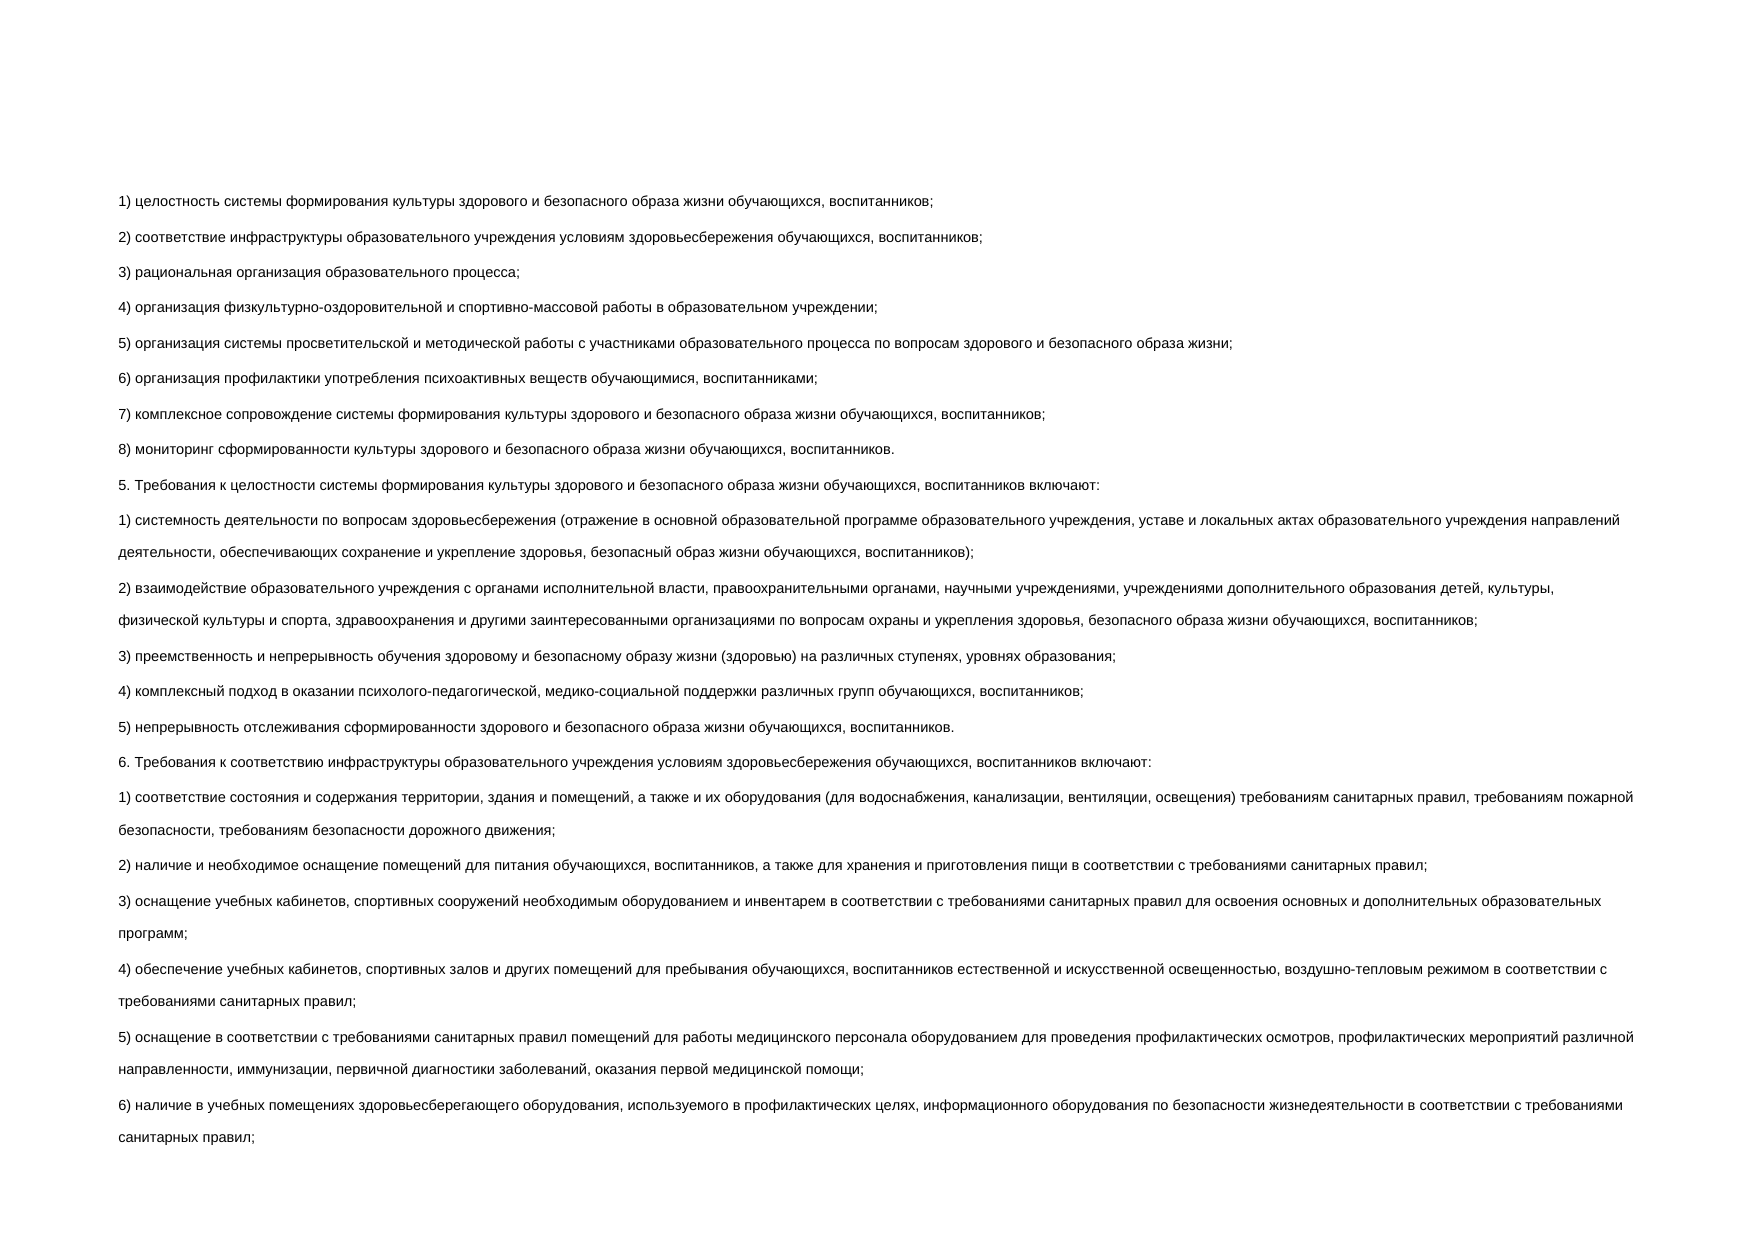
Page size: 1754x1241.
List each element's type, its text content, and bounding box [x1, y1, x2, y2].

text 6. Требования к соответствию инфраструктуры образовательного учреждения условиям здоровьесбережения обучающихся, воспитанников включают: [118, 738, 1636, 771]
text 4) комплексный подход в оказании психолого-педагогической, медико-социальной поддержки различных групп обучающихся, воспитанников; [118, 667, 1636, 700]
text 6) наличие в учебных помещениях здоровьесберегающего оборудования, используемого в профилактических целях, информационного оборудования по безопасности жизнедеятельности в соответствии с требованиями санитарных правил; [118, 1081, 1636, 1146]
text 5) оснащение в соответствии с требованиями санитарных правил помещений для работы медицинского персонала оборудованием для проведения профилактических осмотров, профилактических мероприятий различной направленности, иммунизации, первичной диагностики заболеваний, оказания первой медицинской помощи; [118, 1013, 1636, 1078]
text 5) организация системы просветительской и методической работы с участниками образовательного процесса по вопросам здорового и безопасного образа жизни; [118, 319, 1636, 351]
text 1) системность деятельности по вопросам здоровьесбережения (отражение в основной образовательной программе образовательного учреждения, уставе и локальных актах образовательного учреждения направлений деятельности, обеспечивающих сохранение и укрепление здоровья, безопасный образ жизни обучающихся, воспитанников); [118, 496, 1636, 561]
text 7) комплексное сопровождение системы формирования культуры здорового и безопасного образа жизни обучающихся, воспитанников; [118, 390, 1636, 422]
text 2) соответствие инфраструктуры образовательного учреждения условиям здоровьесбережения обучающихся, воспитанников; [118, 213, 1636, 245]
text 1) соответствие состояния и содержания территории, здания и помещений, а также и их оборудования (для водоснабжения, канализации, вентиляции, освещения) требованиям санитарных правил, требованиям пожарной безопасности, требованиям безопасности дорожного движения; [118, 773, 1636, 838]
text 2) взаимодействие образовательного учреждения с органами исполнительной власти, правоохранительными органами, научными учреждениями, учреждениями дополнительного образования детей, культуры, физической культуры и спорта, здравоохранения и другими заинтересованными организациями по вопросам охраны и укрепления здоровья, безопасного образа жизни обучающихся, воспитанников; [118, 564, 1636, 629]
text 6) организация профилактики употребления психоактивных веществ обучающимися, воспитанниками; [118, 354, 1636, 387]
text 5. Требования к целостности системы формирования культуры здорового и безопасного образа жизни обучающихся, воспитанников включают: [118, 461, 1636, 493]
text 3) оснащение учебных кабинетов, спортивных сооружений необходимым оборудованием и инвентарем в соответствии с требованиями санитарных правил для освоения основных и дополнительных образовательных программ; [118, 877, 1636, 942]
text 1) целостность системы формирования культуры здорового и безопасного образа жизни обучающихся, воспитанников; [118, 177, 1636, 210]
text 5) непрерывность отслеживания сформированности здорового и безопасного образа жизни обучающихся, воспитанников. [118, 703, 1636, 735]
text 3) рациональная организация образовательного процесса; [118, 248, 1636, 281]
text 4) обеспечение учебных кабинетов, спортивных залов и других помещений для пребывания обучающихся, воспитанников естественной и искусственной освещенностью, воздушно-тепловым режимом в соответствии с требованиями санитарных правил; [118, 945, 1636, 1010]
text 8) мониторинг сформированности культуры здорового и безопасного образа жизни обучающихся, воспитанников. [118, 425, 1636, 458]
text 3) преемственность и непрерывность обучения здоровому и безопасному образу жизни (здоровью) на различных ступенях, уровнях образования; [118, 632, 1636, 664]
text 2) наличие и необходимое оснащение помещений для питания обучающихся, воспитанников, а также для хранения и приготовления пищи в соответствии с требованиями санитарных правил; [118, 841, 1636, 874]
text 4) организация физкультурно-оздоровительной и спортивно-массовой работы в образовательном учреждении; [118, 283, 1636, 316]
